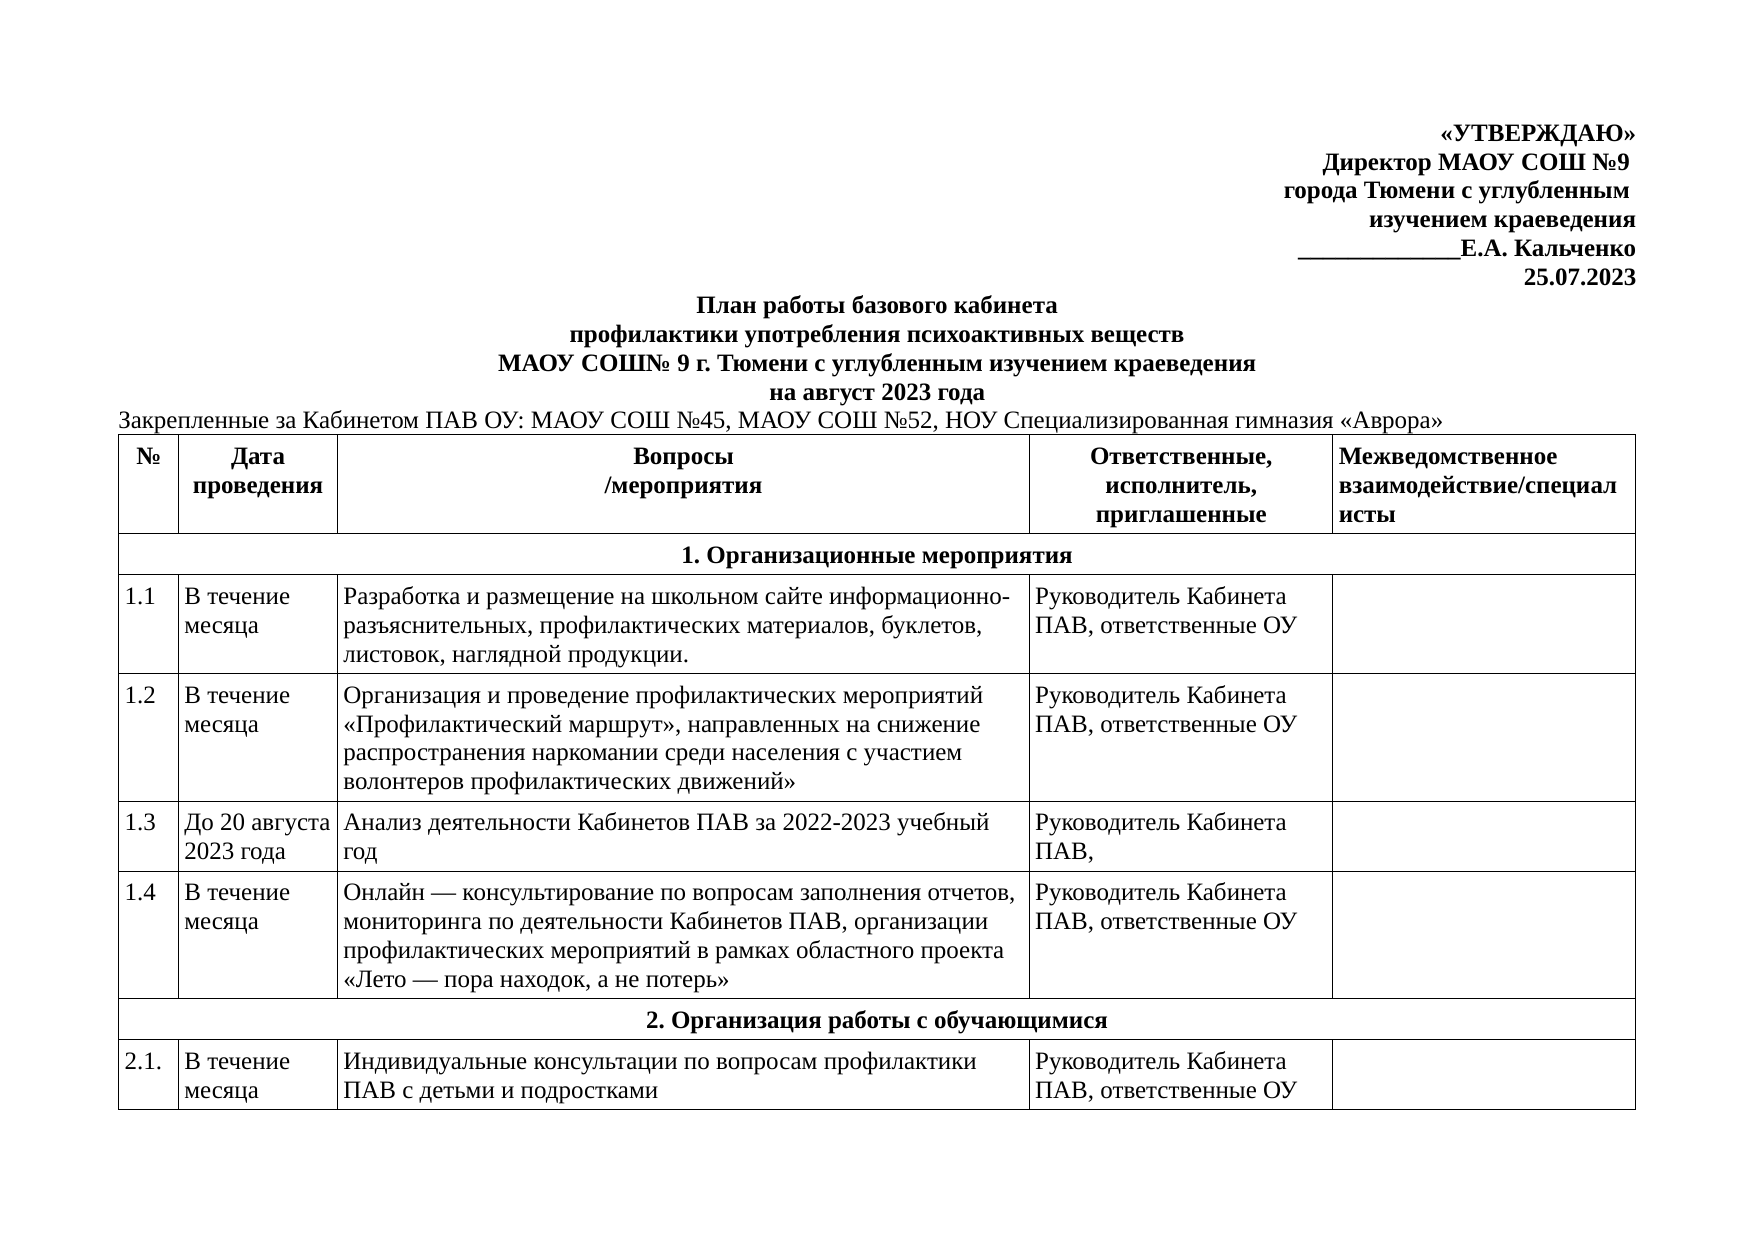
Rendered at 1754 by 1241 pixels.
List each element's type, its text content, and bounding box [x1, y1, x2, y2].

text _____________Е.А. Кальченко [118, 233, 1636, 262]
table_cell Руководитель Кабинета ПАВ, [1030, 802, 1332, 871]
table_cell Руководитель Кабинета ПАВ, ответственные ОУ [1030, 872, 1332, 998]
table_header № [119, 435, 178, 533]
table_cell [1333, 1040, 1635, 1109]
text города Тюмени с углубленным [118, 176, 1636, 204]
text 25.07.2023 [118, 262, 1636, 291]
table_header Ответственные, исполнитель, приглашенные [1030, 435, 1332, 533]
text профилактики употребления психоактивных веществ [118, 319, 1636, 348]
text План работы базового кабинета [118, 291, 1636, 319]
text Директор МАОУ СОШ №9 [118, 147, 1636, 176]
table_header Дата проведения [179, 435, 337, 533]
table_cell В течение месяца [179, 674, 337, 801]
table_cell Руководитель Кабинета ПАВ, ответственные ОУ [1030, 674, 1332, 801]
table_cell Разработка и размещение на школьном сайте информационно-разъяснительных, профилактических материалов, буклетов, листовок, наглядной продукции. [338, 575, 1029, 673]
table_header Межведомственное взаимодействие/специалисты [1333, 435, 1635, 533]
table_header Вопросы /мероприятия [338, 435, 1029, 533]
table_cell [1333, 674, 1635, 801]
text Закрепленные за Кабинетом ПАВ ОУ: МАОУ СОШ №45, МАОУ СОШ №52, НОУ Специализированная гимназия «Аврора» [118, 406, 1636, 434]
table_cell В течение месяца [179, 575, 337, 673]
text «УТВЕРЖДАЮ» [118, 118, 1636, 147]
table_cell Организация и проведение профилактических мероприятий «Профилактический маршрут», направленных на снижение распространения наркомании среди населения с участием волонтеров профилактических движений» [338, 674, 1029, 801]
text на август 2023 года [118, 377, 1636, 406]
table_cell В течение месяца [179, 1040, 337, 1109]
table_cell [1333, 802, 1635, 871]
table_cell Анализ деятельности Кабинетов ПАВ за 2022-2023 учебный год [338, 802, 1029, 871]
table_cell 2. Организация работы с обучающимися [119, 999, 1635, 1039]
text МАОУ СОШ№ 9 г. Тюмени с углубленным изучением краеведения [118, 348, 1636, 377]
table_cell В течение месяца [179, 872, 337, 998]
table_cell Индивидуальные консультации по вопросам профилактики ПАВ с детьми и подростками [338, 1040, 1029, 1109]
table_cell Руководитель Кабинета ПАВ, ответственные ОУ [1030, 575, 1332, 673]
table_cell 1. Организационные мероприятия [119, 534, 1635, 574]
table_cell 1.1 [119, 575, 178, 673]
table_cell До 20 августа 2023 года [179, 802, 337, 871]
table_cell 1.4 [119, 872, 178, 998]
table_cell [1333, 872, 1635, 998]
table_cell Онлайн — консультирование по вопросам заполнения отчетов, мониторинга по деятельности Кабинетов ПАВ, организации профилактических мероприятий в рамках областного проекта «Лето — пора находок, а не потерь» [338, 872, 1029, 998]
table_cell [1333, 575, 1635, 673]
table_cell 2.1. [119, 1040, 178, 1109]
table_cell 1.2 [119, 674, 178, 801]
table_cell 1.3 [119, 802, 178, 871]
text изучением краеведения [118, 204, 1636, 233]
table_cell Руководитель Кабинета ПАВ, ответственные ОУ [1030, 1040, 1332, 1109]
